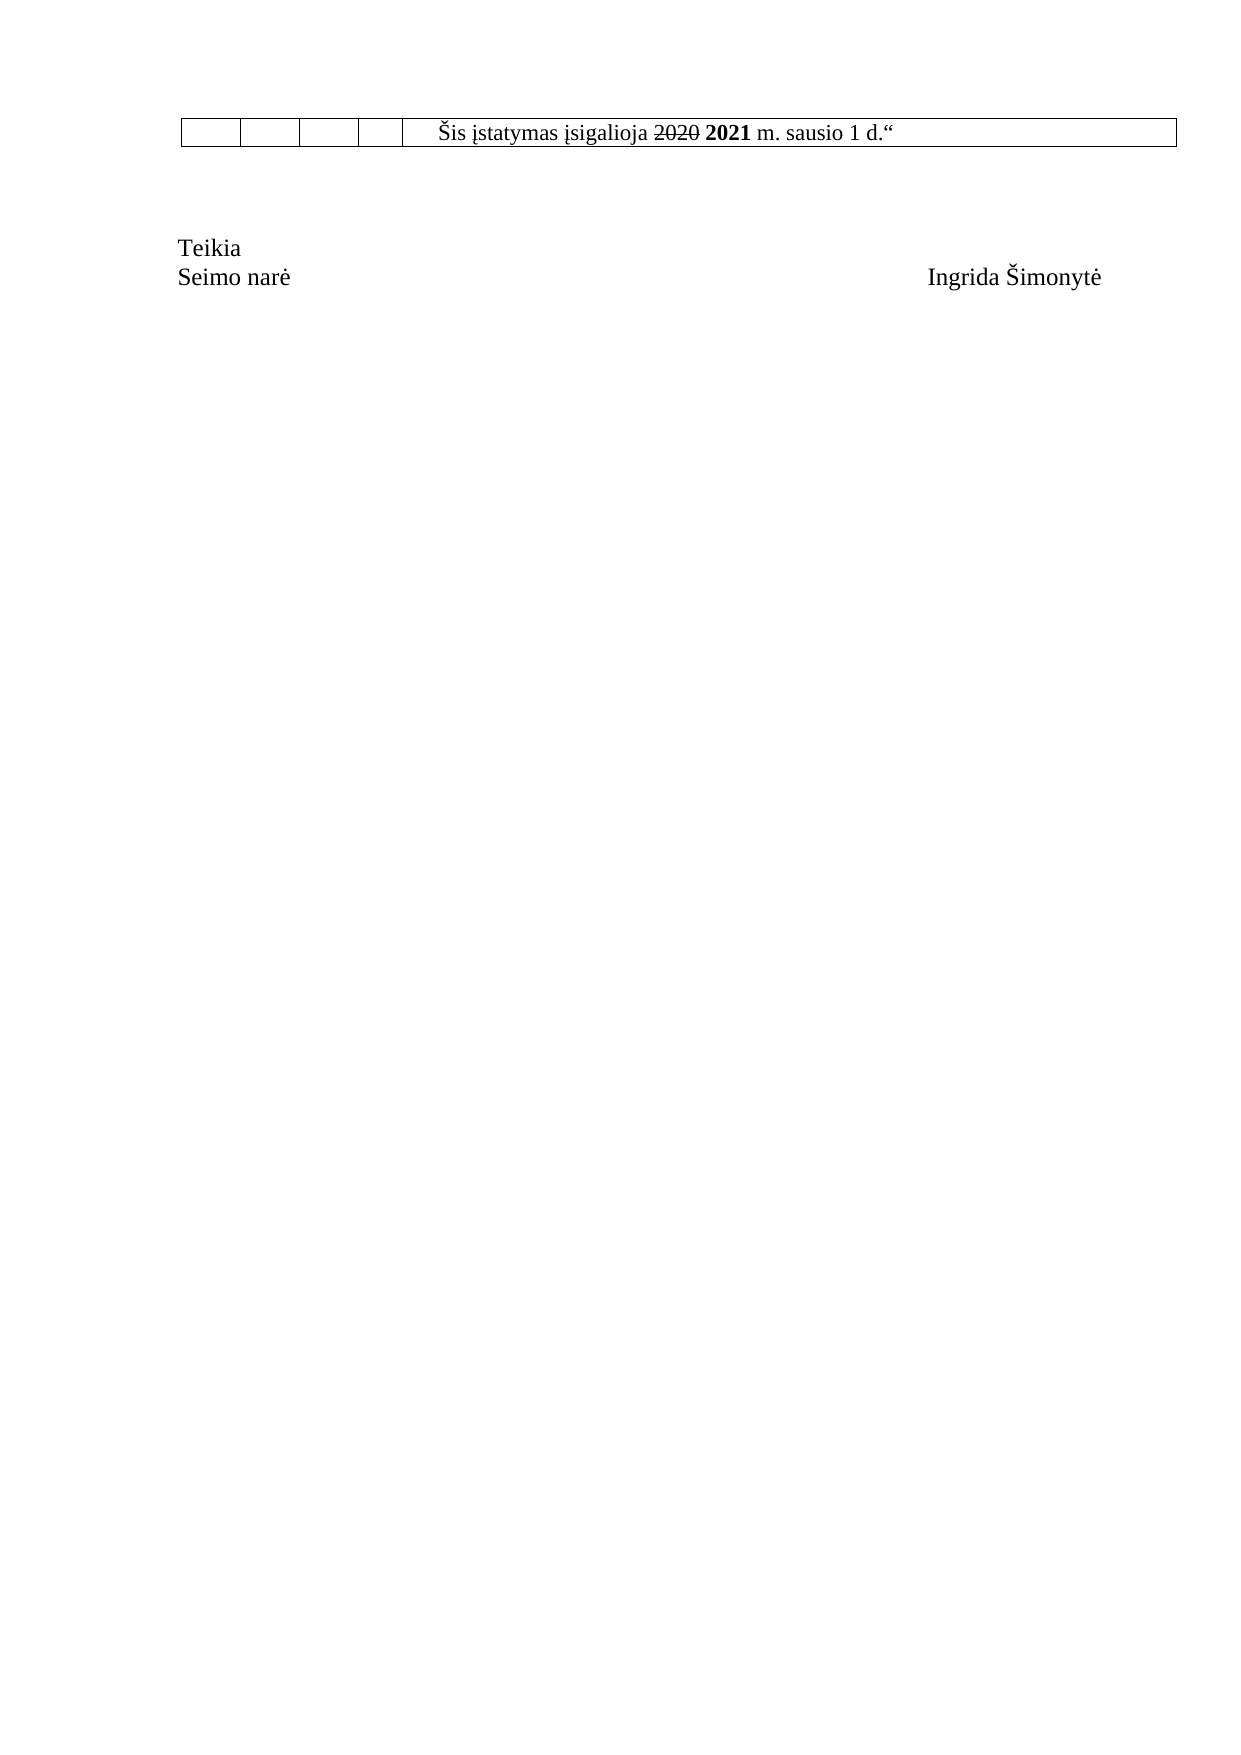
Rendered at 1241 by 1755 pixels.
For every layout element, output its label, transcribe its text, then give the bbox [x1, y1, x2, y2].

table_cell [241, 119, 299, 146]
table_cell [300, 119, 358, 146]
table_cell Šis įstatymas įsigalioja 2020 2021 m. sausio 1 d.“ [403, 119, 1176, 146]
text Seimo narė (Parašas) Ingrida Šimonytė [177, 262, 1181, 290]
table_cell [359, 119, 402, 146]
text Teikia [177, 233, 1181, 262]
table_cell [182, 119, 240, 146]
